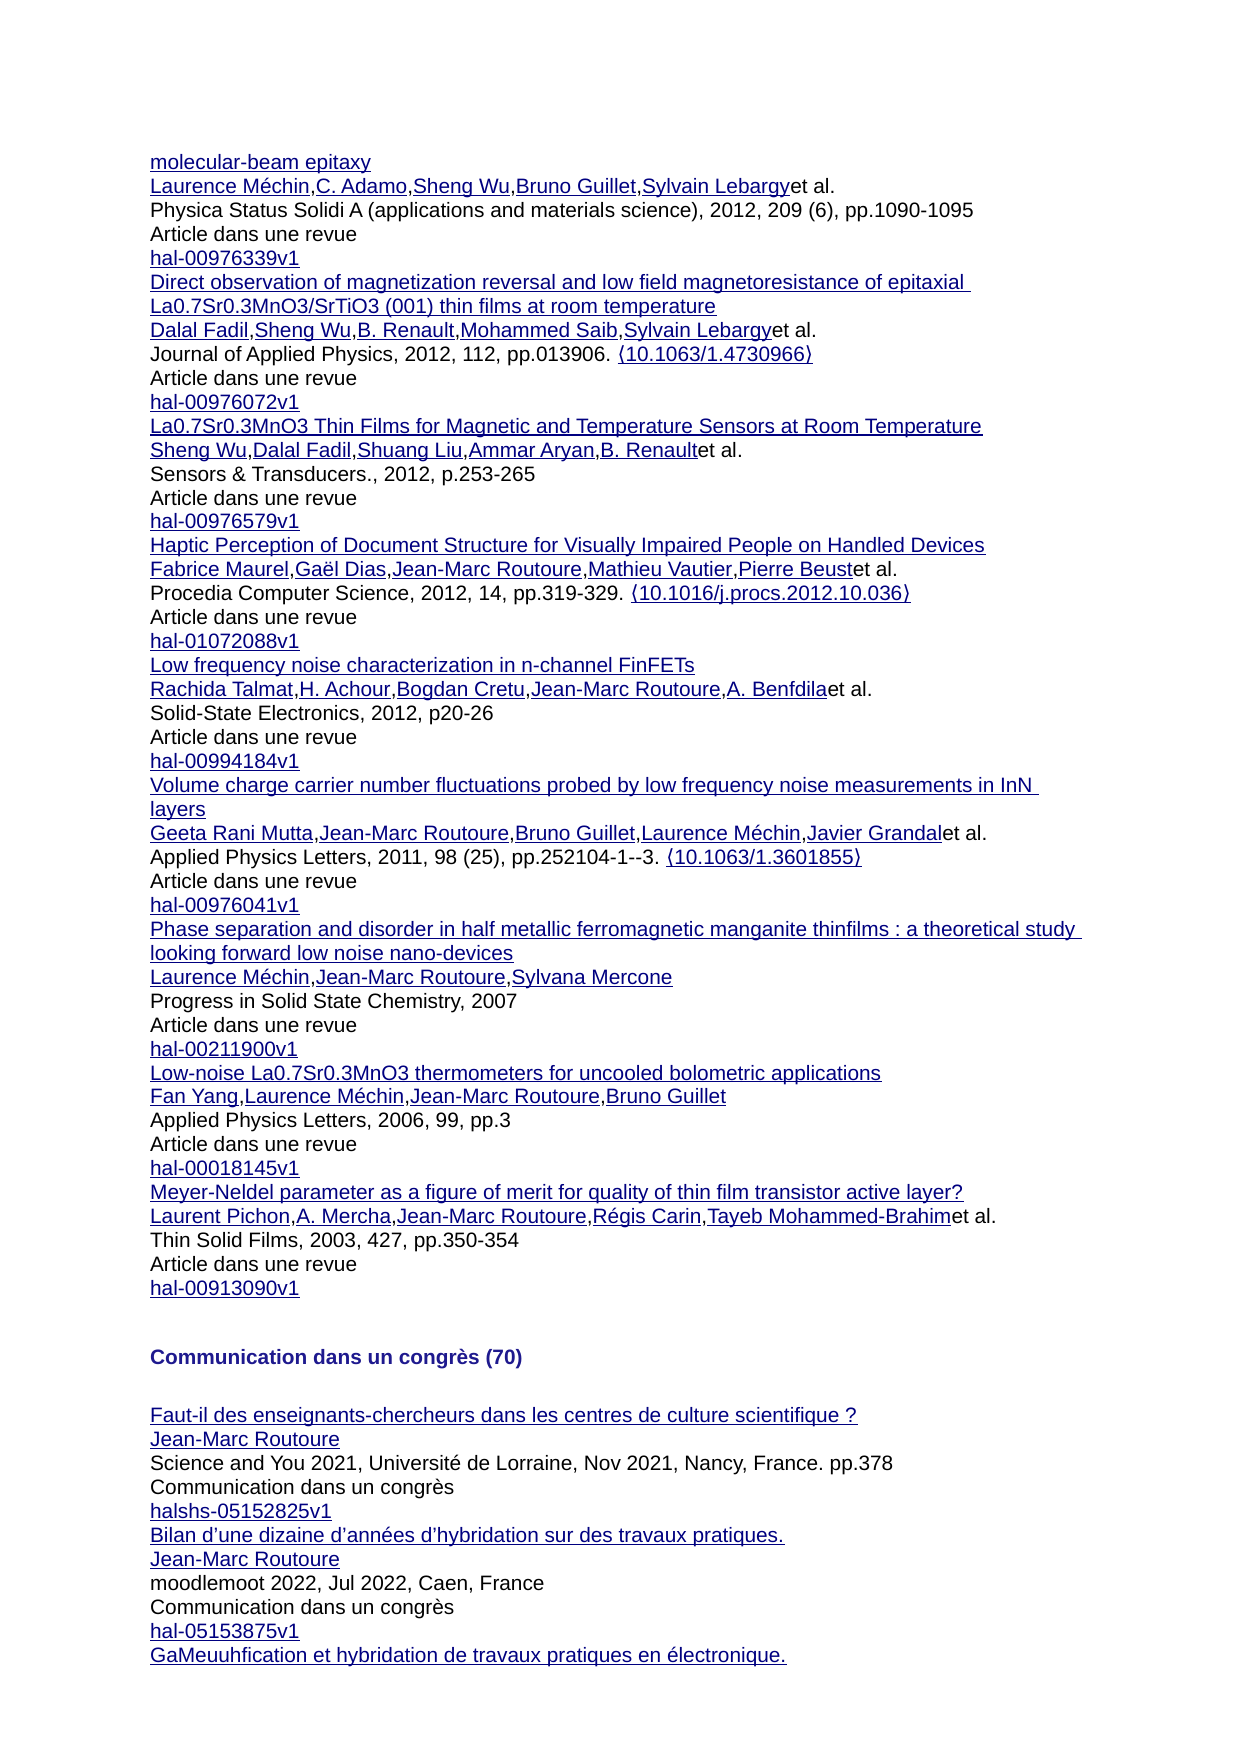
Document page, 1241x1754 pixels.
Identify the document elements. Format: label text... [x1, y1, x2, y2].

table_header Faut-il des enseignants-chercheurs dans les centres de culture scientifique ? Jean-Marc Routoure Science and You 2021, Université de Lorraine, Nov 2021, Nancy, France. pp.378 Communication dans un congrès halshs-05152825v1 [150, 1403, 1090, 1523]
table_cell GaMeuuhﬁcation et hybridation de travaux pratiques en électronique. [150, 1643, 1090, 1667]
table_cell La0.7Sr0.3MnO3 Thin Films for Magnetic and Temperature Sensors at Room Temperature Sheng Wu,Dalal Fadil,Shuang Liu,Ammar Aryan,B. Renaultet al. Sensors & Transducers., 2012, p.253-265 Article dans une revue hal-00976579v1 [150, 414, 1090, 533]
table_cell Low frequency noise characterization in n-channel FinFETs Rachida Talmat,H. Achour,Bogdan Cretu,Jean-Marc Routoure,A. Benfdilaet al. Solid-State Electronics, 2012, p20-26 Article dans une revue hal-00994184v1 [150, 653, 1090, 773]
table_cell Bilan d’une dizaine d’années d’hybridation sur des travaux pratiques. Jean-Marc Routoure moodlemoot 2022, Jul 2022, Caen, France Communication dans un congrès hal-05153875v1 [150, 1523, 1090, 1643]
subtitle Communication dans un congrès (70) [150, 1345, 1090, 1369]
table_cell Volume charge carrier number fluctuations probed by low frequency noise measurements in InN layers Geeta Rani Mutta,Jean-Marc Routoure,Bruno Guillet,Laurence Méchin,Javier Grandalet al. Applied Physics Letters, 2011, 98 (25), pp.252104-1--3. ⟨10.1063/1.3601855⟩ Article dans une revue hal-00976041v1 [150, 773, 1090, 917]
table_cell Direct observation of magnetization reversal and low field magnetoresistance of epitaxial La0.7Sr0.3MnO3/SrTiO3 (001) thin films at room temperature Dalal Fadil,Sheng Wu,B. Renault,Mohammed Saib,Sylvain Lebargyet al. Journal of Applied Physics, 2012, 112, pp.013906. ⟨10.1063/1.4730966⟩ Article dans une revue hal-00976072v1 [150, 270, 1090, 413]
table_cell Low-noise La0.7Sr0.3MnO3 thermometers for uncooled bolometric applications Fan Yang,Laurence Méchin,Jean-Marc Routoure,Bruno Guillet Applied Physics Letters, 2006, 99, pp.3 Article dans une revue hal-00018145v1 [150, 1060, 1090, 1180]
table_cell Haptic Perception of Document Structure for Visually Impaired People on Handled Devices Fabrice Maurel,Gaël Dias,Jean-Marc Routoure,Mathieu Vautier,Pierre Beustet al. Procedia Computer Science, 2012, 14, pp.319-329. ⟨10.1016/j.procs.2012.10.036⟩ Article dans une revue hal-01072088v1 [150, 533, 1090, 653]
table_cell Phase separation and disorder in half metallic ferromagnetic manganite thinfilms : a theoretical study looking forward low noise nano-devices Laurence Méchin,Jean-Marc Routoure,Sylvana Mercone Progress in Solid State Chemistry, 2007 Article dans une revue hal-00211900v1 [150, 917, 1090, 1060]
table_cell molecular-beam epitaxy Laurence Méchin,C. Adamo,Sheng Wu,Bruno Guillet,Sylvain Lebargyet al. Physica Status Solidi A (applications and materials science), 2012, 209 (6), pp.1090-1095 Article dans une revue hal-00976339v1 [150, 150, 1090, 270]
table_cell Meyer-Neldel parameter as a figure of merit for quality of thin film transistor active layer? Laurent Pichon,A. Mercha,Jean-Marc Routoure,Régis Carin,Tayeb Mohammed-Brahimet al. Thin Solid Films, 2003, 427, pp.350-354 Article dans une revue hal-00913090v1 [150, 1180, 1090, 1300]
